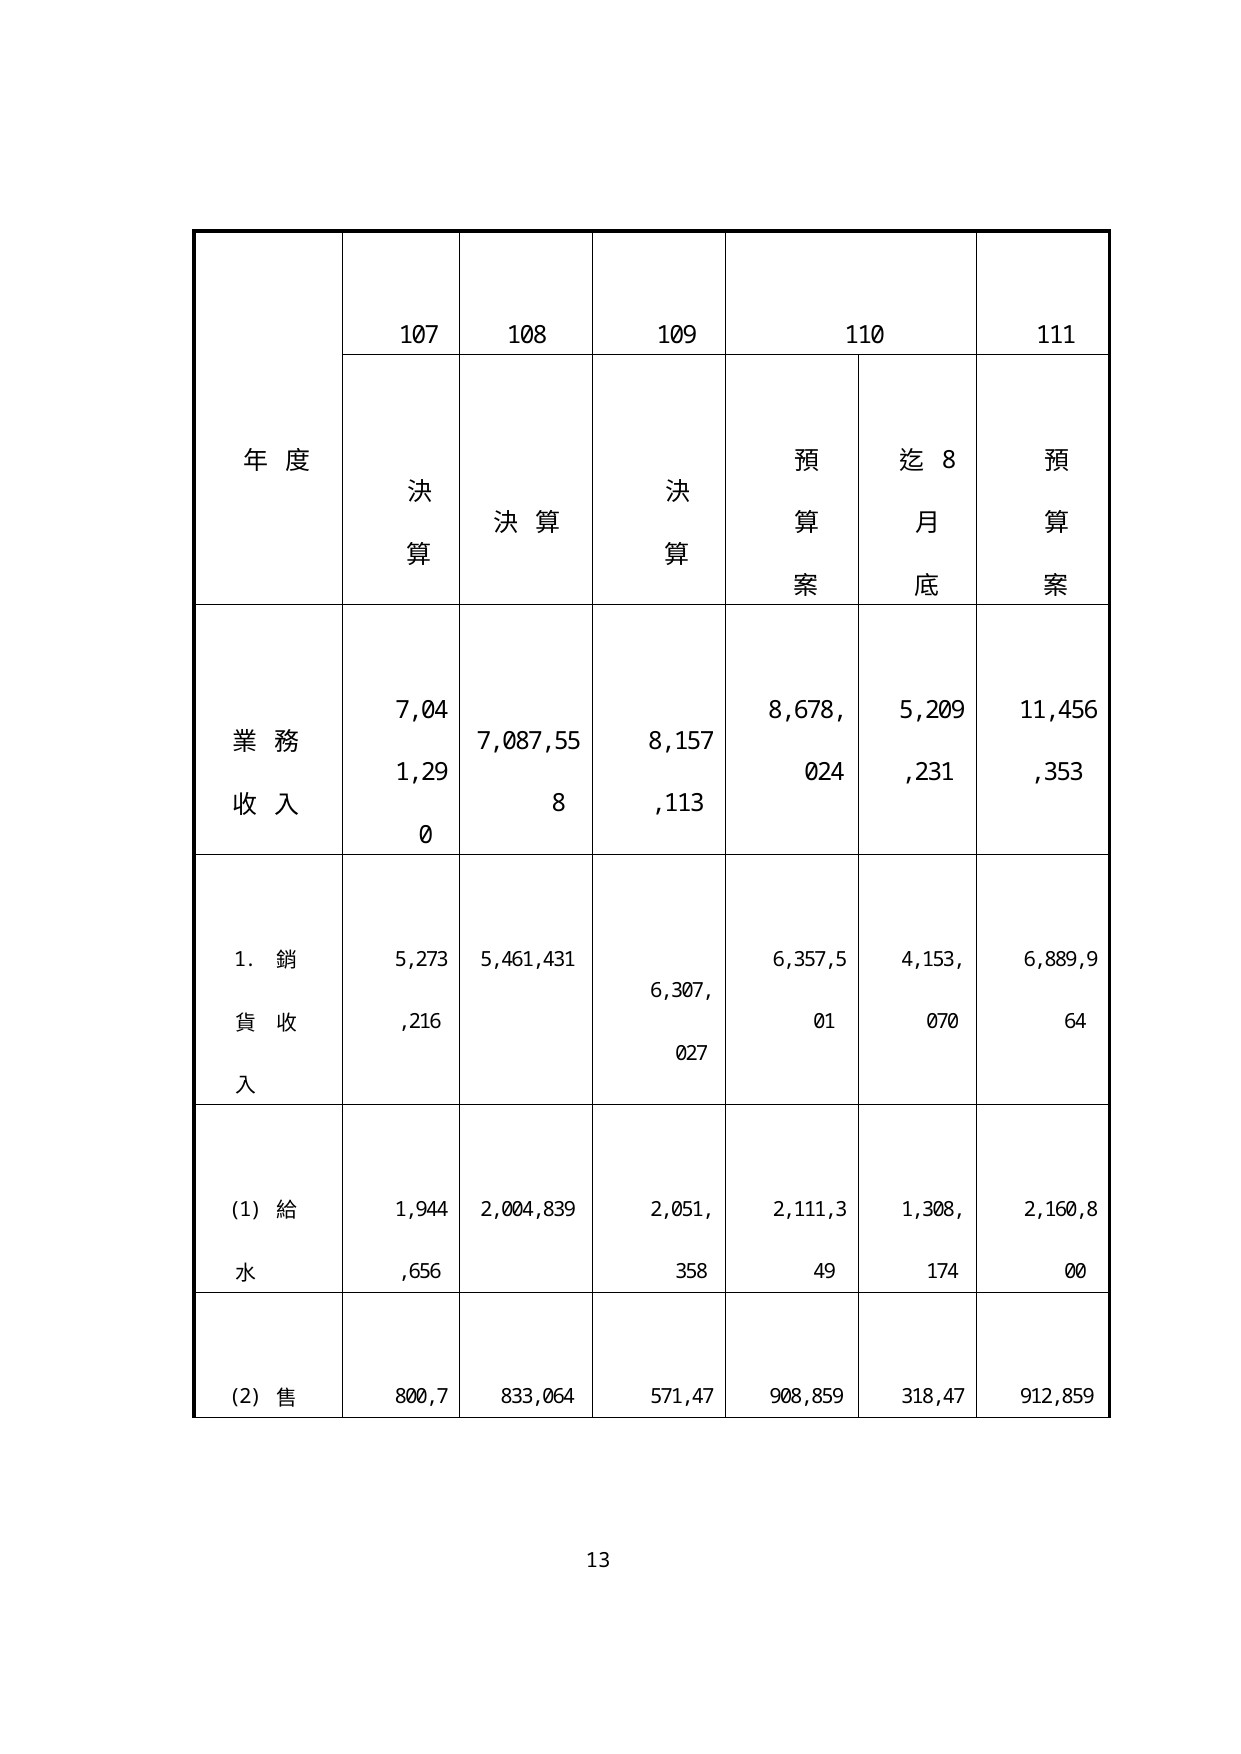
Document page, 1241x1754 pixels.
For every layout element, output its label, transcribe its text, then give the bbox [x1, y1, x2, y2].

table_cell 業務收入 [196, 605, 342, 854]
table_cell 800,7 [343, 1293, 459, 1417]
table_cell 5,209,231 [859, 605, 976, 854]
table_cell 5,273,216 [343, 855, 459, 1104]
table_header 107 [343, 233, 459, 354]
table_cell 6,357,501 [726, 855, 858, 1104]
table_cell 2,111,349 [726, 1105, 858, 1292]
table_cell 833,064 [460, 1293, 592, 1417]
table_cell 2,160,800 [977, 1105, 1108, 1292]
table_cell 7,087,558 [460, 605, 592, 854]
table_cell 預算案 [977, 355, 1108, 604]
table_header 111 [977, 233, 1108, 354]
table_cell 決算 [460, 355, 592, 604]
table_cell 8,157,113 [593, 605, 725, 854]
table_header 年度 [196, 233, 342, 604]
table_cell 2,051,358 [593, 1105, 725, 1292]
table_cell 4,153,070 [859, 855, 976, 1104]
table_cell 6,889,964 [977, 855, 1108, 1104]
table_cell 1.銷貨收入 [196, 855, 342, 1104]
table_cell 5,461,431 [460, 855, 592, 1104]
table_cell 1,308,174 [859, 1105, 976, 1292]
table_header 109 [593, 233, 725, 354]
table_cell 571,47 [593, 1293, 725, 1417]
table_cell (2)售 [196, 1293, 342, 1417]
table_cell 迄8月底 [859, 355, 976, 604]
table_cell 2,004,839 [460, 1105, 592, 1292]
table_header 108 [460, 233, 592, 354]
table_cell 決算 [343, 355, 459, 604]
table_cell 8,678,024 [726, 605, 858, 854]
table_cell 7,041,290 [343, 605, 459, 854]
table_header 110 [726, 233, 976, 354]
table_cell 決算 [593, 355, 725, 604]
table_cell 1,944,656 [343, 1105, 459, 1292]
table_cell 6,307,027 [593, 855, 725, 1104]
table_cell 912,859 [977, 1293, 1108, 1417]
table_cell 318,47 [859, 1293, 976, 1417]
table_cell 908,859 [726, 1293, 858, 1417]
table_cell 11,456,353 [977, 605, 1108, 854]
table_cell (1)給水 [196, 1105, 342, 1292]
table_cell 預算案 [726, 355, 858, 604]
